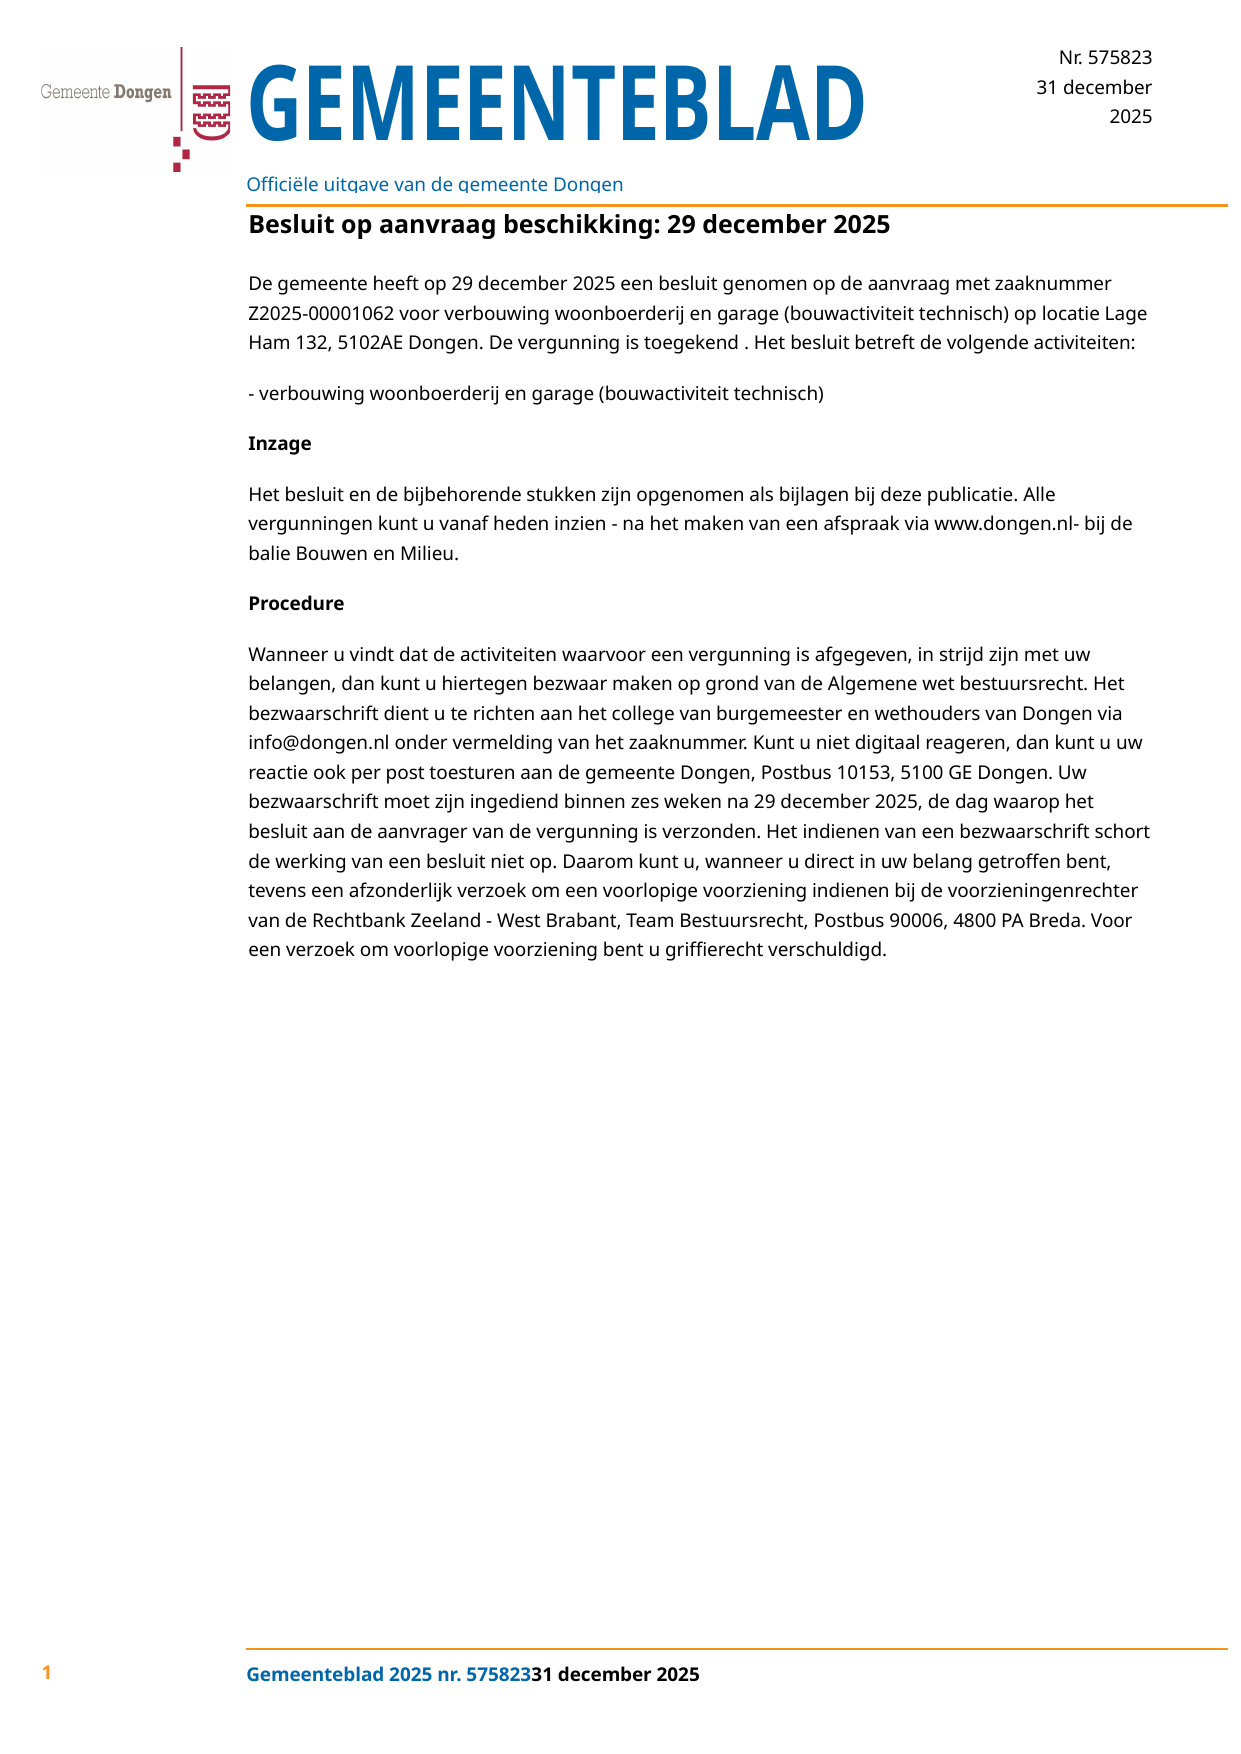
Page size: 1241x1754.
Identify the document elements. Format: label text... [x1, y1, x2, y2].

text Wanneer u vindt dat de activiteiten waarvoor een vergunning is afgegeven, in strijd zijn met uw belangen, dan kunt u hiertegen bezwaar maken op grond van de Algemene wet bestuursrecht. Het bezwaarschrift dient u te richten aan het college van burgemeester en wethouders van Dongen via info@dongen.nl onder vermelding van het zaaknummer. Kunt u niet digitaal reageren, dan kunt u uw reactie ook per post toesturen aan de gemeente Dongen, Postbus 10153, 5100 GE Dongen. Uw bezwaarschrift moet zijn ingediend binnen zes weken na 29 december 2025, de dag waarop het besluit aan de aanvrager van de vergunning is verzonden. Het indienen van een bezwaarschrift schort de werking van een besluit niet op. Daarom kunt u, wanneer u direct in uw belang getroffen bent, tevens een afzonderlijk verzoek om een voorlopige voorziening indienen bij de voorzieningenrechter van de Rechtbank Zeeland - West Brabant, Team Bestuursrecht, Postbus 90006, 4800 PA Breda. Voor een verzoek om voorlopige voorziening bent u griffierecht verschuldigd. [248, 641, 1152, 962]
text Inzage [248, 430, 1152, 456]
text Procedure [248, 590, 1152, 616]
picture [41, 47, 231, 172]
text De gemeente heeft op 29 december 2025 een besluit genomen op de aanvraag met zaaknummer Z2025-00001062 voor verbouwing woonboerderij en garage (bouwactiviteit technisch) op locatie Lage Ham 132, 5102AE Dongen. De vergunning is toegekend . Het besluit betreft de volgende activiteiten: [248, 270, 1152, 355]
text Besluit op aanvraag beschikking: 29 december 2025 [248, 207, 1152, 241]
text - verbouwing woonboerderij en garage (bouwactiviteit technisch) [248, 380, 1152, 406]
text Het besluit en de bijbehorende stukken zijn opgenomen als bijlagen bij deze publicatie. Alle vergunningen kunt u vanaf heden inzien - na het maken van een afspraak via www.dongen.nl- bij de balie Bouwen en Milieu. [248, 481, 1152, 566]
